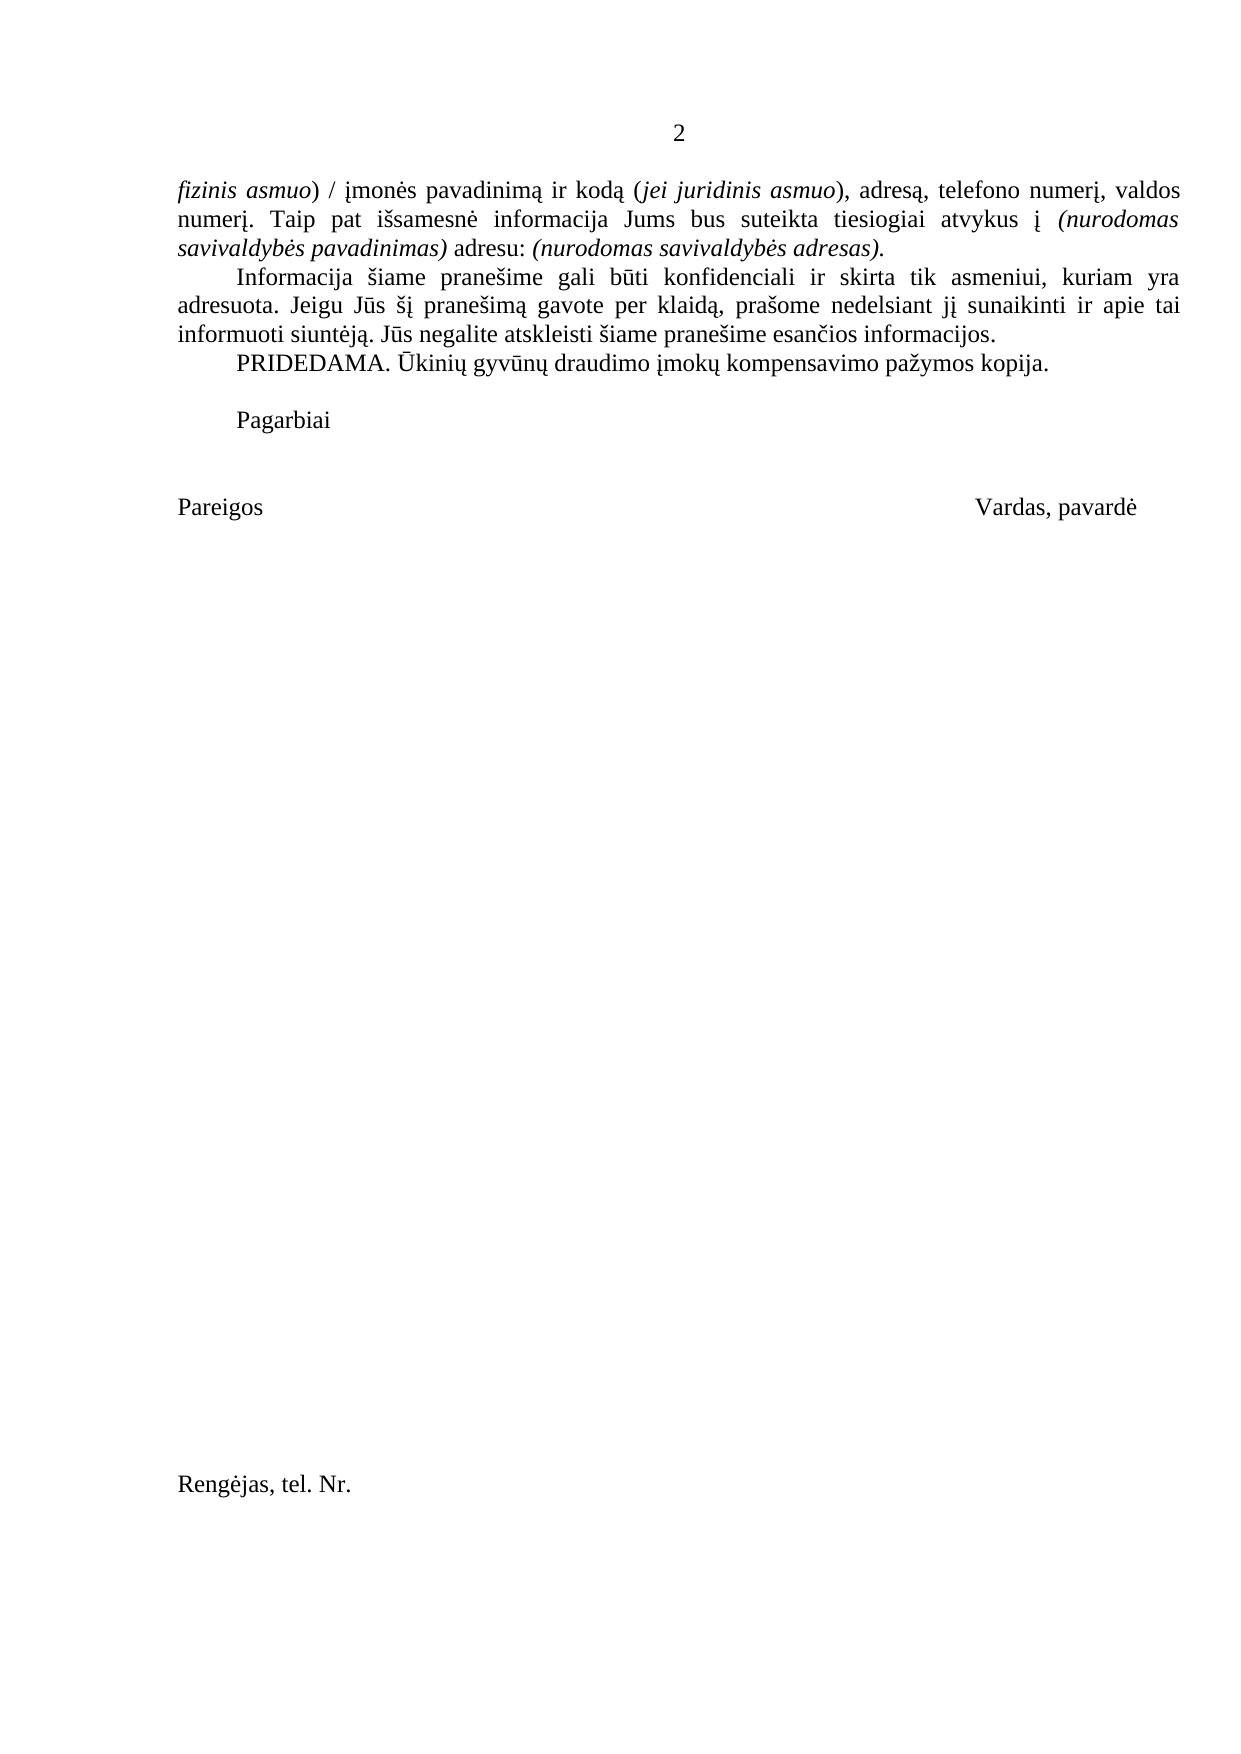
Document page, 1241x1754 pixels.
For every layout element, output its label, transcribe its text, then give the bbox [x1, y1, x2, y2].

text Pareigos Vardas, pavardė [177, 492, 1181, 521]
text Informacija šiame pranešime gali būti konfidenciali ir skirta tik asmeniui, kuriam yra adresuota. Jeigu Jūs šį pranešimą gavote per klaidą, prašome nedelsiant jį sunaikinti ir apie tai informuoti siuntėją. Jūs negalite atskleisti šiame pranešime esančios informacijos. [177, 262, 1181, 348]
text fizinis asmuo) / įmonės pavadinimą ir kodą (jei juridinis asmuo), adresą, telefono numerį, valdos numerį. Taip pat išsamesnė informacija Jums bus suteikta tiesiogiai atvykus į (nurodomas savivaldybės pavadinimas) adresu: (nurodomas savivaldybės adresas). [177, 176, 1181, 262]
text Pagarbiai [177, 406, 1181, 434]
text PRIDEDAMA. Ūkinių gyvūnų draudimo įmokų kompensavimo pažymos kopija. [177, 348, 1181, 377]
text Rengėjas, tel. Nr. [177, 1469, 1181, 1498]
